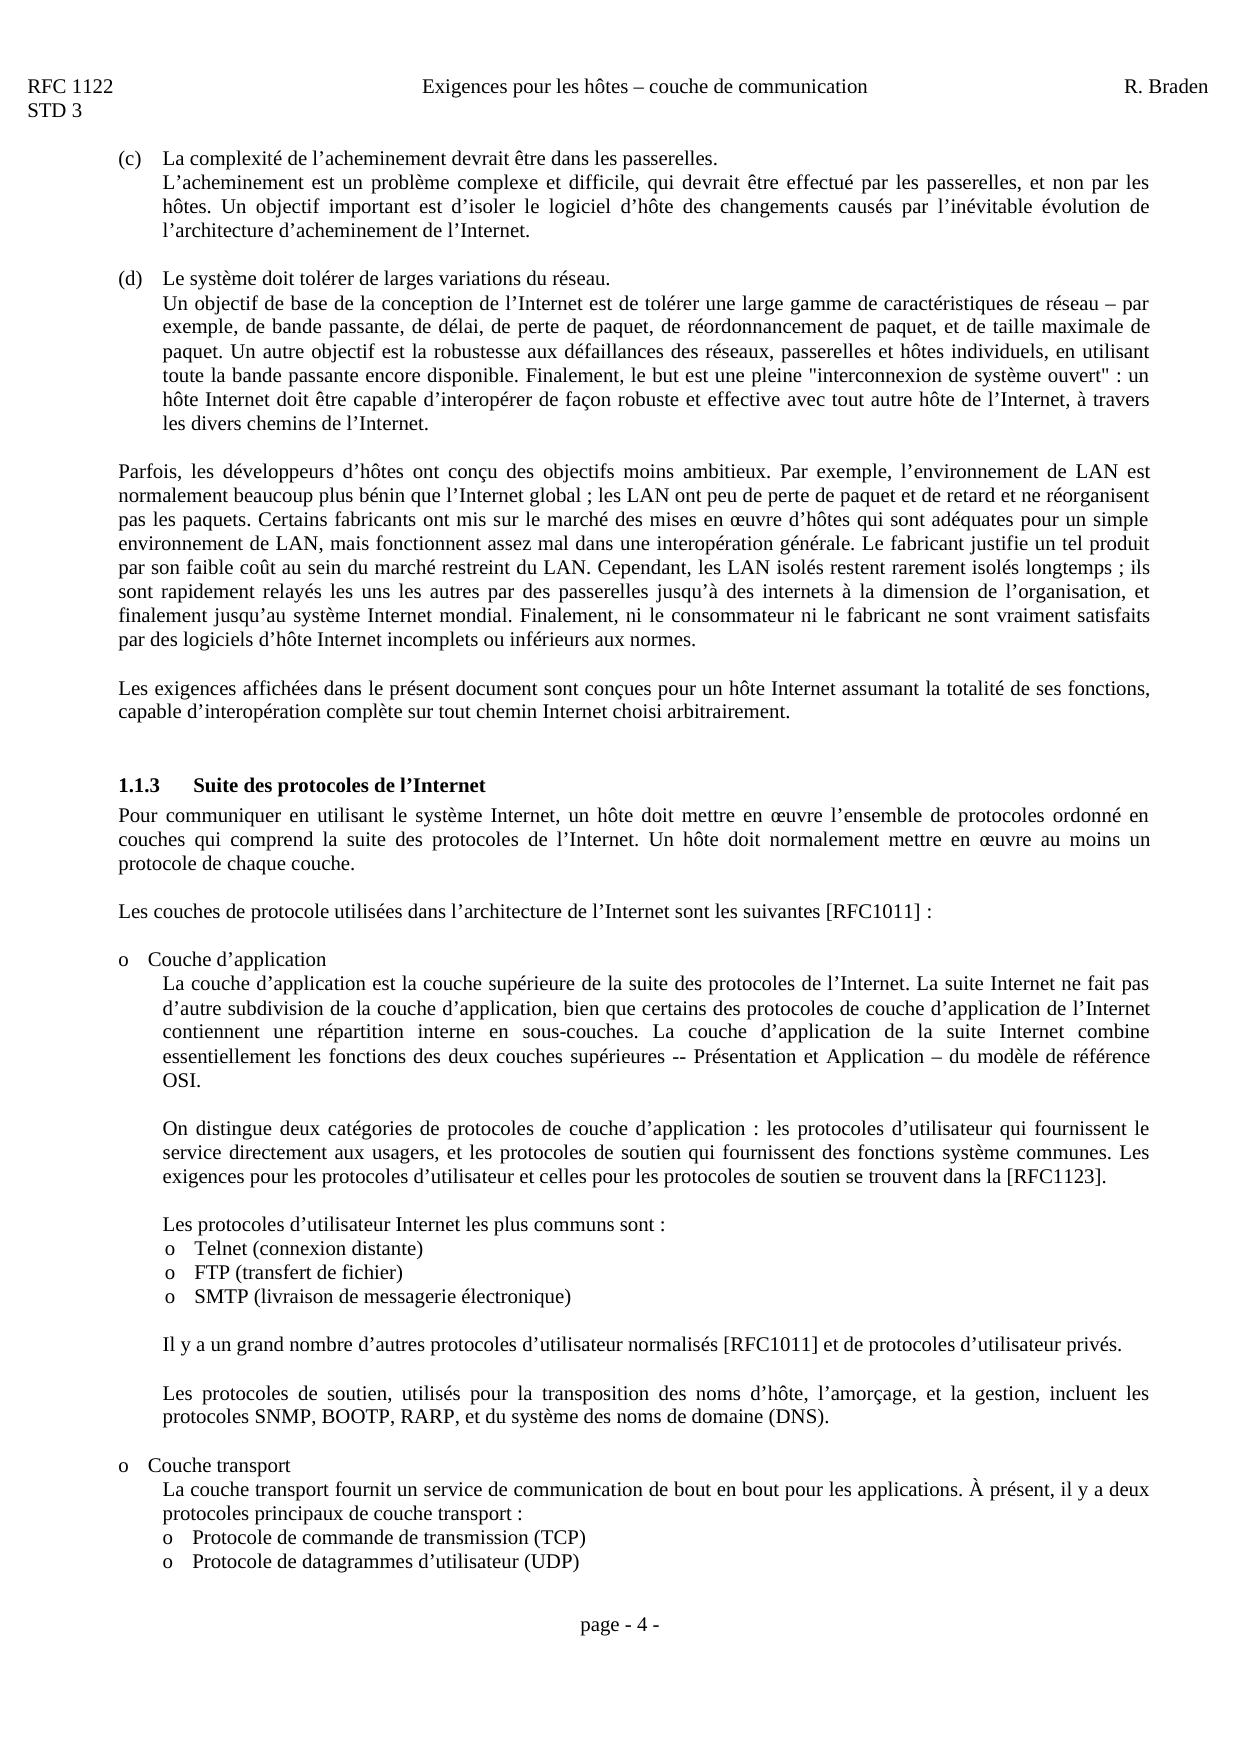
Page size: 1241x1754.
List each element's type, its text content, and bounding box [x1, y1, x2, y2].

text Parfois, les développeurs d’hôtes ont conçu des objectifs moins ambitieux. Par exemple, l’environnement de LAN est normalement beaucoup plus bénin que l’Internet global ; les LAN ont peu de perte de paquet et de retard et ne réorganisent pas les paquets. Certains fabricants ont mis sur le marché des mises en œuvre d’hôtes qui sont adéquates pour un simple environnement de LAN, mais fonctionnent assez mal dans une interopération générale. Le fabricant justifie un tel produit par son faible coût au sein du marché restreint du LAN. Cependant, les LAN isolés restent rarement isolés longtemps ; ils sont rapidement relayés les uns les autres par des passerelles jusqu’à des internets à la dimension de l’organisation, et finalement jusqu’au système Internet mondial. Finalement, ni le consommateur ni le fabricant ne sont vraiment satisfaits par des logiciels d’hôte Internet incomplets ou inférieurs aux normes. [118, 459, 1152, 651]
subtitle 1.1.3 Suite des protocoles de l’Internet [118, 773, 1152, 797]
text o SMTP (livraison de messagerie électronique) [164, 1284, 1152, 1308]
text Pour communiquer en utilisant le système Internet, un hôte doit mettre en œuvre l’ensemble de protocoles ordonné en couches qui comprend la suite des protocoles de l’Internet. Un hôte doit normalement mettre en œuvre au moins un protocole de chaque couche. [118, 803, 1152, 875]
text La couche d’application est la couche supérieure de la suite des protocoles de l’Internet. La suite Internet ne fait pas d’autre subdivision de la couche d’application, bien que certains des protocoles de couche d’application de l’Internet contiennent une répartition interne en sous-couches. La couche d’application de la suite Internet combine essentiellement les fonctions des deux couches supérieures -- Présentation et Application – du modèle de référence OSI. [162, 971, 1152, 1092]
text L’acheminement est un problème complexe et difficile, qui devrait être effectué par les passerelles, et non par les hôtes. Un objectif important est d’isoler le logiciel d’hôte des changements causés par l’inévitable évolution de l’architecture d’acheminement de l’Internet. [162, 170, 1152, 242]
text (d) Le système doit tolérer de larges variations du réseau. [118, 266, 1152, 290]
text o Protocole de datagrammes d’utilisateur (UDP) [162, 1549, 1152, 1573]
text On distingue deux catégories de protocoles de couche d’application : les protocoles d’utilisateur qui fournissent le service directement aux usagers, et les protocoles de soutien qui fournissent des fonctions système communes. Les exigences pour les protocoles d’utilisateur et celles pour les protocoles de soutien se trouvent dans la [RFC1123]. [162, 1116, 1152, 1188]
text Les exigences affichées dans le présent document sont conçues pour un hôte Internet assumant la totalité de ses fonctions, capable d’interopération complète sur tout chemin Internet choisi arbitrairement. [118, 675, 1152, 723]
text La couche transport fournit un service de communication de bout en bout pour les applications. À présent, il y a deux protocoles principaux de couche transport : [162, 1477, 1152, 1525]
text Les protocoles de soutien, utilisés pour la transposition des noms d’hôte, l’amorçage, et la gestion, incluent les protocoles SNMP, BOOTP, RARP, et du système des noms de domaine (DNS). [162, 1380, 1152, 1428]
text Il y a un grand nombre d’autres protocoles d’utilisateur normalisés [RFC1011] et de protocoles d’utilisateur privés. [162, 1332, 1152, 1356]
text Les couches de protocole utilisées dans l’architecture de l’Internet sont les suivantes [RFC1011] : [118, 899, 1152, 923]
text Les protocoles d’utilisateur Internet les plus communs sont : [162, 1212, 1152, 1236]
text o Couche transport [118, 1453, 1152, 1477]
text Un objectif de base de la conception de l’Internet est de tolérer une large gamme de caractéristiques de réseau – par exemple, de bande passante, de délai, de perte de paquet, de réordonnancement de paquet, et de taille maximale de paquet. Un autre objectif est la robustesse aux défaillances des réseaux, passerelles et hôtes individuels, en utilisant toute la bande passante encore disponible. Finalement, le but est une pleine "interconnexion de système ouvert" : un hôte Internet doit être capable d’interopérer de façon robuste et effective avec tout autre hôte de l’Internet, à travers les divers chemins de l’Internet. [162, 290, 1152, 435]
text o Telnet (connexion distante) [164, 1236, 1152, 1260]
text (c) La complexité de l’acheminement devrait être dans les passerelles. [118, 146, 1152, 170]
text o FTP (transfert de fichier) [164, 1260, 1152, 1284]
text o Couche d’application [118, 947, 1152, 971]
text o Protocole de commande de transmission (TCP) [162, 1525, 1152, 1549]
